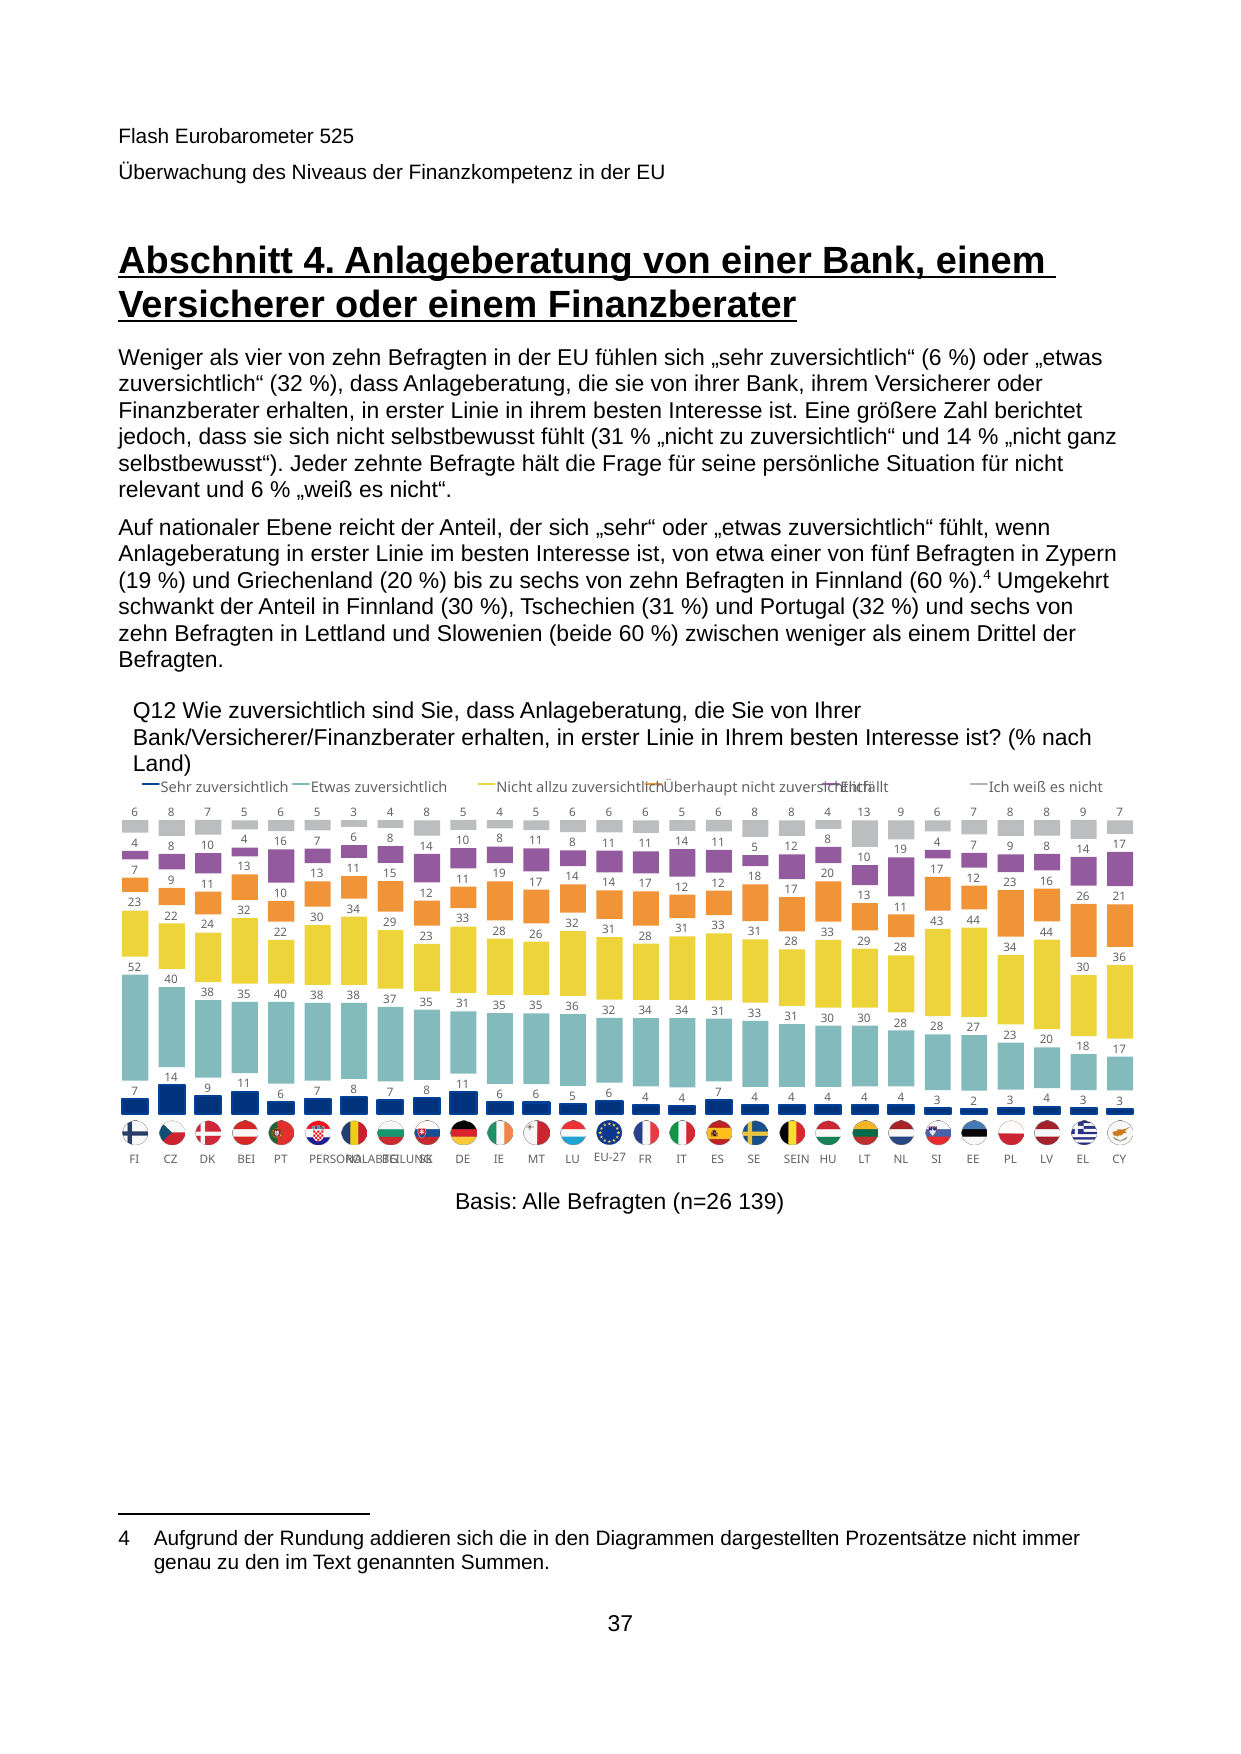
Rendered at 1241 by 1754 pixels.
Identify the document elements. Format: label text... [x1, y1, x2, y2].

picture [779, 1120, 805, 1145]
text Auf nationaler Ebene reicht der Anteil, der sich „sehr“ oder „etwas zuversichtlich“ fühlt, wenn Anlageberatung in erster Linie im besten Interesse ist, von etwa einer von fünf Befragten in Zypern (19 %) und Griechenland (20 %) bis zu sechs von zehn Befragten in Finnland (60 %). Umgekehrt schwankt der Anteil in Finnland (30 %), Tschechien (31 %) und Portugal (32 %) und sechs von zehn Befragten in Lettland und Slowenien (beide 60 %) zwischen weniger als einem Drittel der Befragten. [118, 514, 1122, 672]
picture [706, 1120, 732, 1145]
picture [1034, 1120, 1060, 1145]
picture [1107, 1120, 1133, 1145]
picture [122, 1120, 148, 1145]
picture [305, 1120, 331, 1145]
text Aufgrund der Rundung addieren sich die in den Diagrammen dargestellten Prozentsätze nicht immer genau zu den im Text genannten Summen. [118, 1526, 1122, 1574]
picture [560, 1120, 586, 1145]
picture [1071, 1120, 1097, 1145]
picture [998, 1120, 1024, 1145]
picture [341, 1120, 367, 1145]
subtitle Abschnitt 4. Anlageberatung von einer Bank, einem Versicherer oder einem Finanzberater [118, 238, 1122, 326]
picture [925, 1120, 951, 1145]
picture [852, 1120, 878, 1145]
picture [523, 1120, 550, 1145]
picture [487, 1120, 513, 1145]
picture [961, 1120, 987, 1145]
picture [596, 1120, 622, 1145]
picture [195, 1120, 221, 1145]
picture [377, 1120, 404, 1145]
picture [414, 1120, 440, 1145]
picture [669, 1120, 695, 1145]
picture [633, 1120, 659, 1145]
picture [742, 1120, 768, 1145]
text Weniger als vier von zehn Befragten in der EU fühlen sich „sehr zuversichtlich“ (6 %) oder „etwas zuversichtlich“ (32 %), dass Anlageberatung, die sie von ihrer Bank, ihrem Versicherer oder Finanzberater erhalten, in erster Linie in ihrem besten Interesse ist. Eine größere Zahl berichtet jedoch, dass sie sich nicht selbstbewusst fühlt (31 % „nicht zu zuversichtlich“ und 14 % „nicht ganz selbstbewusst“). Jeder zehnte Befragte hält die Frage für seine persönliche Situation für nicht relevant und 6 % „weiß es nicht“. [118, 344, 1122, 502]
picture [888, 1120, 914, 1145]
picture [268, 1120, 294, 1145]
picture [450, 1120, 477, 1145]
picture [159, 1120, 185, 1145]
picture [815, 1120, 841, 1145]
picture [232, 1120, 258, 1145]
